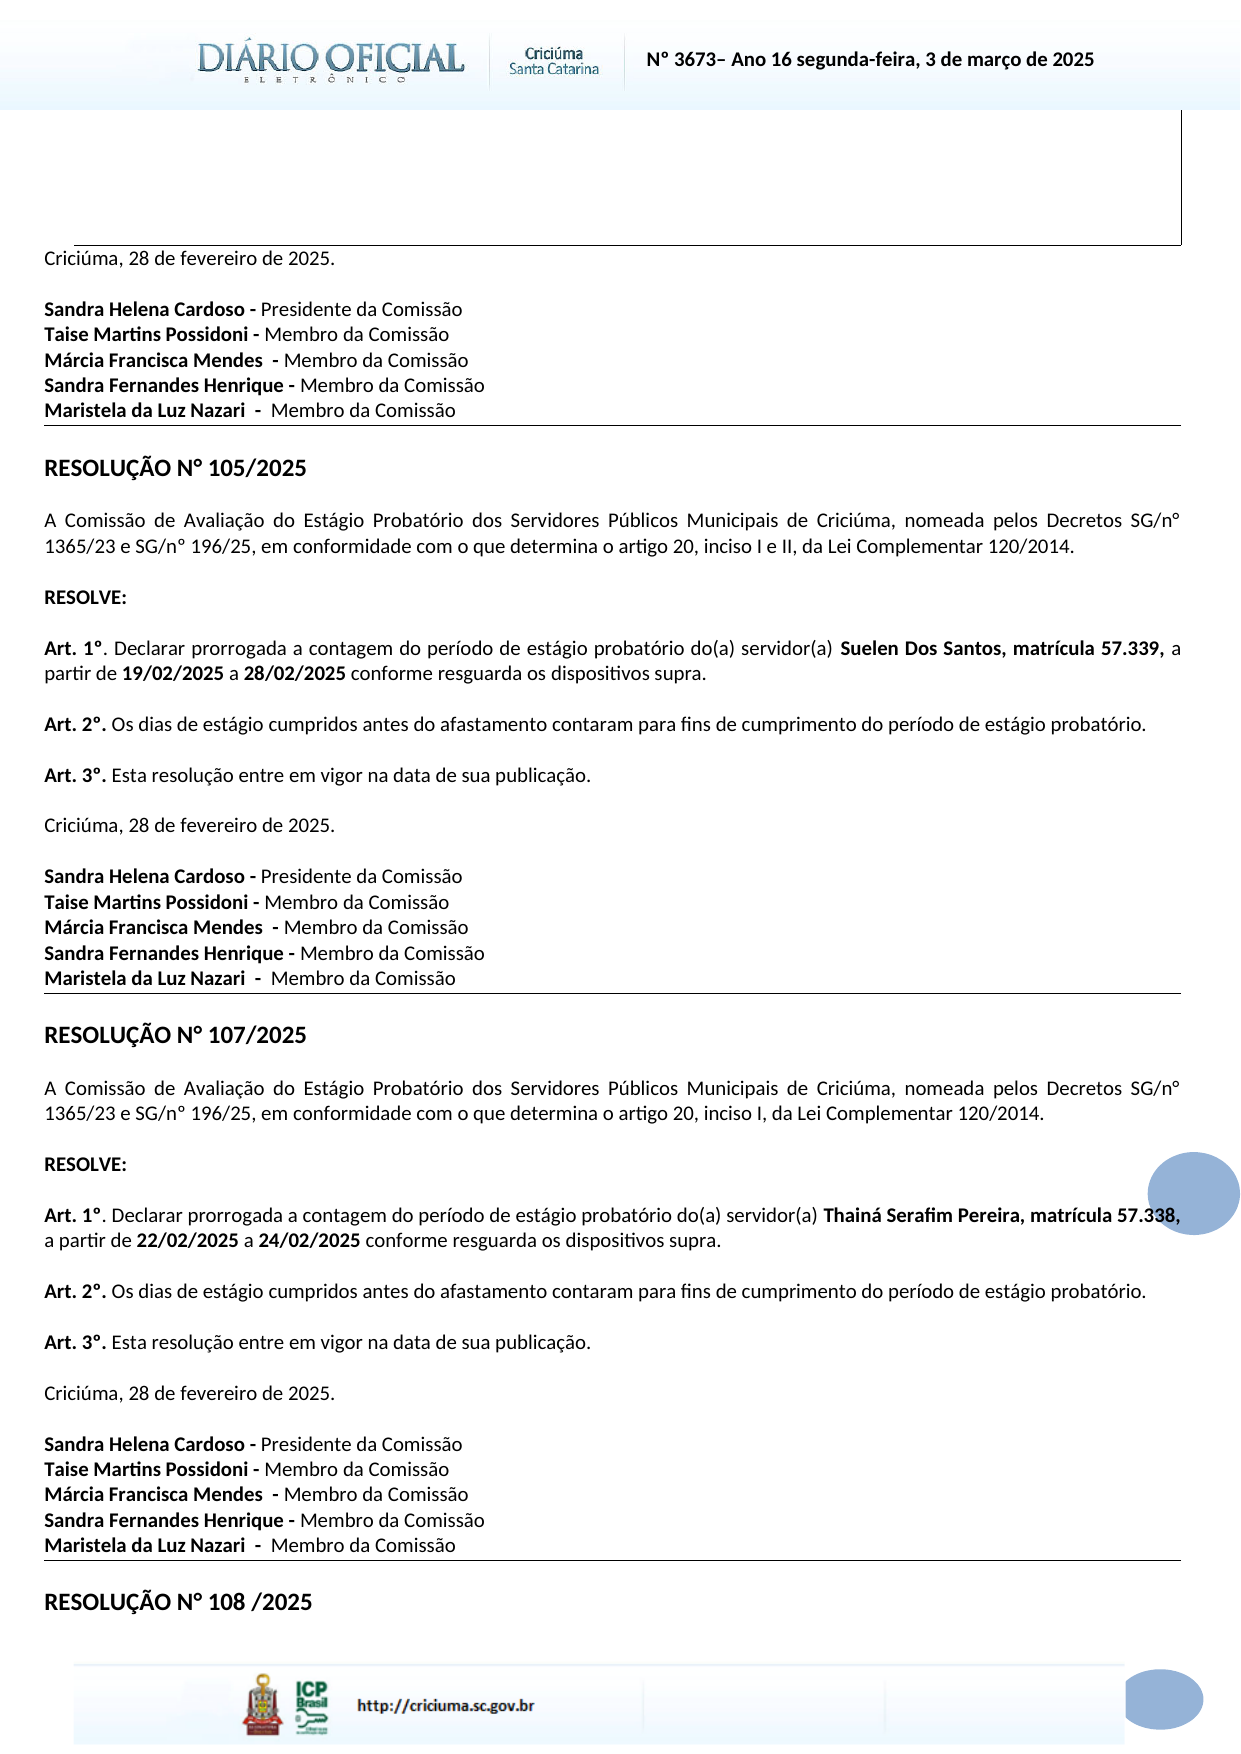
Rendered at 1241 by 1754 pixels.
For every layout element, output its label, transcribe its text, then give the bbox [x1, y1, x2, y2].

text Taise Martins Possidoni - Membro da Comissão [44, 889, 1181, 914]
text RESOLUÇÃO N° 107/2025 [44, 1019, 1181, 1049]
text Criciúma, 28 de fevereiro de 2025. [44, 245, 1181, 271]
text Sandra Helena Cardoso - Presidente da Comissão [44, 296, 1181, 321]
text Maristela da Luz Nazari - Membro da Comissão [44, 1532, 1181, 1560]
text Sandra Helena Cardoso - Presidente da Comissão [44, 1431, 1181, 1456]
text RESOLUÇÃO N° 108 /2025 [44, 1586, 1181, 1617]
text Art. 3º. Esta resolução entre em vigor na data de sua publicação. [44, 762, 1181, 787]
text Criciúma, 28 de fevereiro de 2025. [44, 1380, 1181, 1405]
text Art. 2º. Os dias de estágio cumpridos antes do afastamento contaram para fins de cumprimento do período de estágio probatório. [44, 711, 1181, 736]
text A Comissão de Avaliação do Estágio Probatório dos Servidores Públicos Municipais de Criciúma, nomeada pelos Decretos SG/n° 1365/23 e SG/nº 196/25, em conformidade com o que determina o artigo 20, inciso I, da Lei Complementar 120/2014. [44, 1075, 1181, 1126]
text Art. 1º. Declarar prorrogada a contagem do período de estágio probatório do(a) servidor(a) Suelen Dos Santos, matrícula 57.339, a partir de 19/02/2025 a 28/02/2025 conforme resguarda os dispositivos supra. [44, 635, 1181, 686]
text RESOLUÇÃO N° 105/2025 [44, 452, 1181, 482]
text Sandra Fernandes Henrique - Membro da Comissão [44, 940, 1181, 965]
text Art. 3º. Esta resolução entre em vigor na data de sua publicação. [44, 1329, 1181, 1354]
text Art. 1º. Declarar prorrogada a contagem do período de estágio probatório do(a) servidor(a) Thainá Serafim Pereira, matrícula 57.338, a partir de 22/02/2025 a 24/02/2025 conforme resguarda os dispositivos supra. [44, 1202, 1181, 1253]
text Taise Martins Possidoni - Membro da Comissão [44, 1456, 1181, 1482]
text Márcia Francisca Mendes - Membro da Comissão [44, 347, 1181, 372]
text Sandra Fernandes Henrique - Membro da Comissão [44, 372, 1181, 398]
text Sandra Helena Cardoso - Presidente da Comissão [44, 863, 1181, 889]
text Criciúma, 28 de fevereiro de 2025. [44, 813, 1181, 838]
text Taise Martins Possidoni - Membro da Comissão [44, 321, 1181, 347]
text Márcia Francisca Mendes - Membro da Comissão [44, 1482, 1181, 1507]
text RESOLVE: [44, 584, 1181, 609]
text Márcia Francisca Mendes - Membro da Comissão [44, 914, 1181, 940]
text Maristela da Luz Nazari - Membro da Comissão [44, 398, 1181, 425]
text RESOLVE: [44, 1151, 1181, 1177]
text Sandra Fernandes Henrique - Membro da Comissão [44, 1507, 1181, 1532]
text A Comissão de Avaliação do Estágio Probatório dos Servidores Públicos Municipais de Criciúma, nomeada pelos Decretos SG/n° 1365/23 e SG/nº 196/25, em conformidade com o que determina o artigo 20, inciso I e II, da Lei Complementar 120/2014. [44, 508, 1181, 558]
text Art. 2º. Os dias de estágio cumpridos antes do afastamento contaram para fins de cumprimento do período de estágio probatório. [44, 1278, 1181, 1304]
text Maristela da Luz Nazari - Membro da Comissão [44, 965, 1181, 993]
